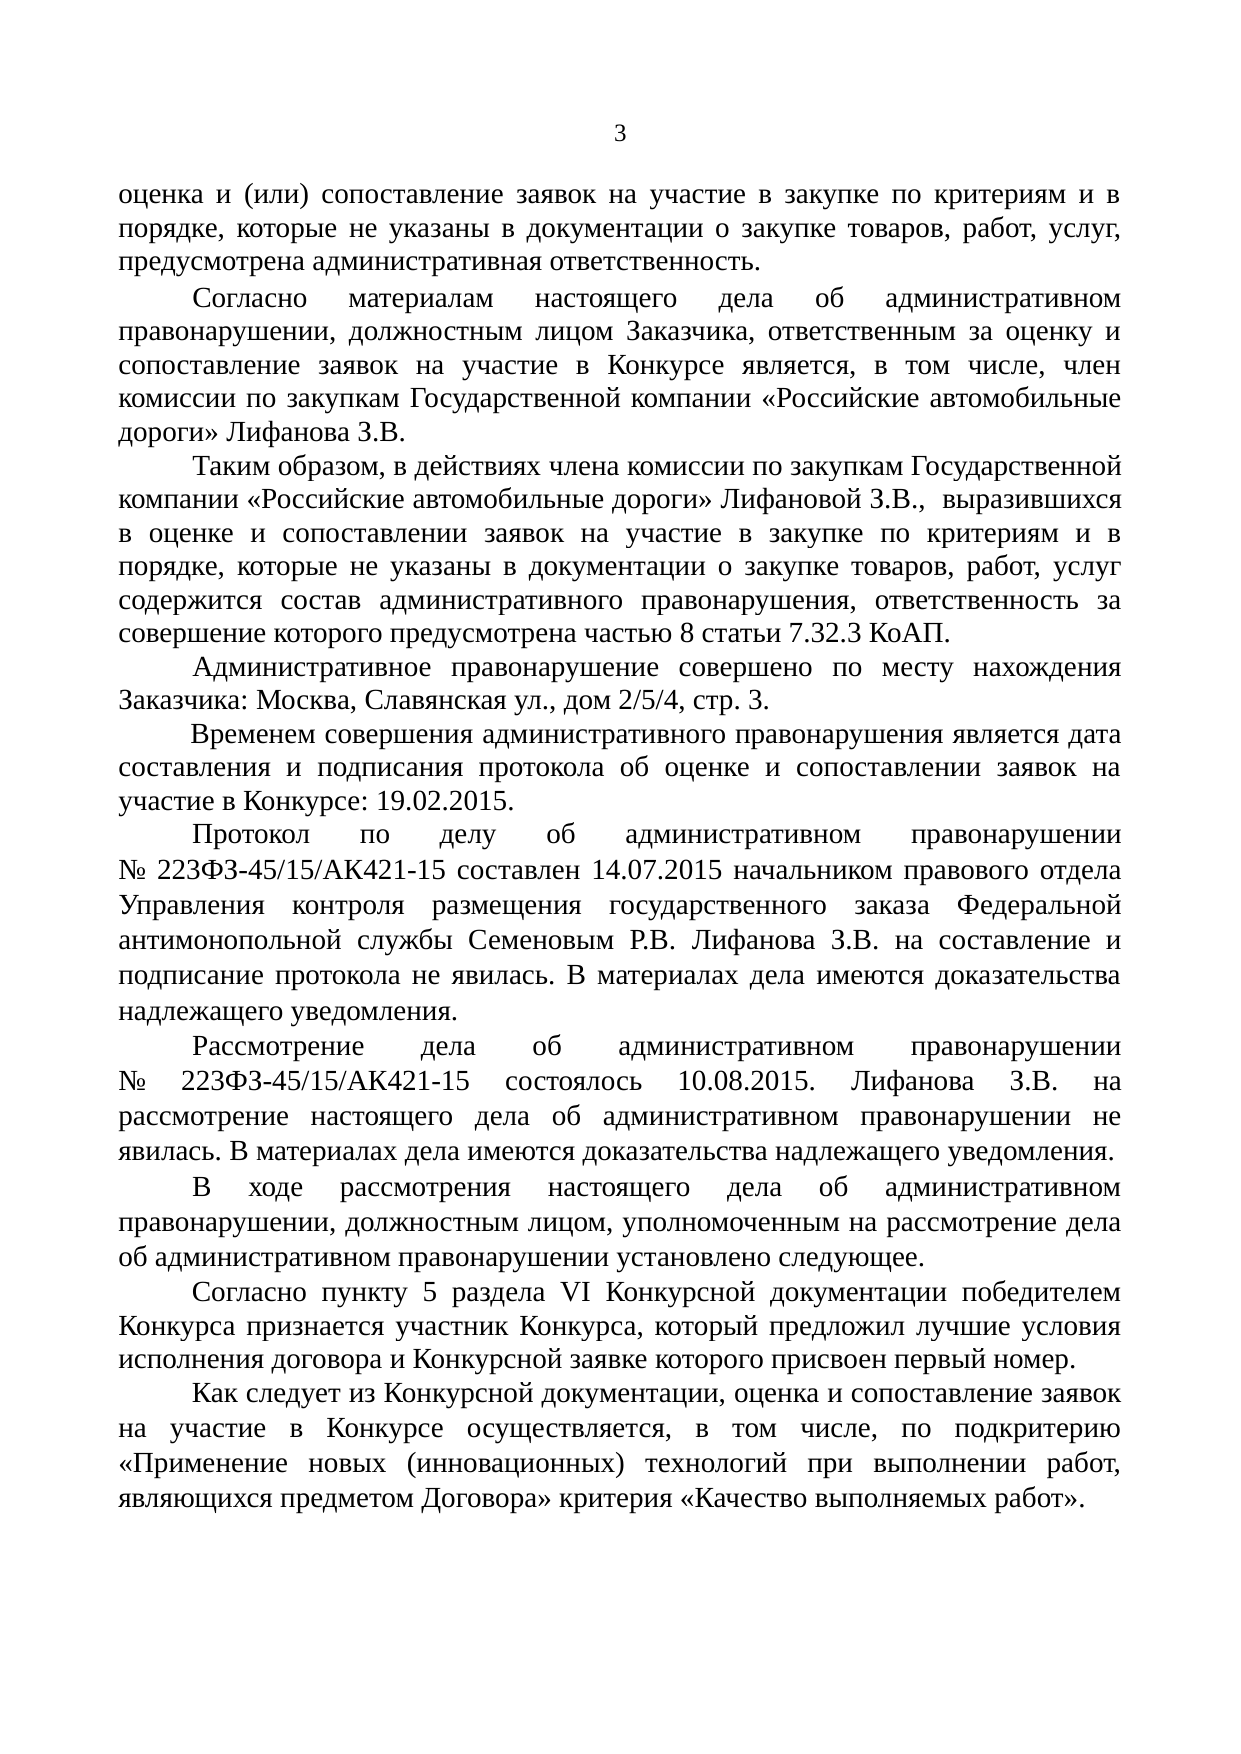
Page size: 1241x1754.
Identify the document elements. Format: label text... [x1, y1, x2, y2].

text Административное правонарушение совершено по месту нахождения Заказчика: Москва, Славянская ул., дом 2/5/4, стр. 3. [118, 649, 1122, 716]
text Таким образом, в действиях члена комиссии по закупкам Государственной компании «Российские автомобильные дороги» Лифановой З.В., выразившихся в оценке и сопоставлении заявок на участие в закупке по критериям и в порядке, которые не указаны в документации о закупке товаров, работ, услуг содержится состав административного правонарушения, ответственность за совершение которого предусмотрена частью 8 статьи 7.32.3 КоАП. [118, 448, 1122, 649]
text Временем совершения административного правонарушения является дата составления и подписания протокола об оценке и сопоставлении заявок на участие в Конкурсе: 19.02.2015. [118, 716, 1122, 817]
text Рассмотрение дела об административном правонарушении № 223ФЗ-45/15/АК421-15 состоялось 10.08.2015. Лифанова З.В. на рассмотрение настоящего дела об административном правонарушении не явилась. В материалах дела имеются доказательства надлежащего уведомления. [118, 1028, 1122, 1167]
text оценка и (или) сопоставление заявок на участие в закупке по критериям и в порядке, которые не указаны в документации о закупке товаров, работ, услуг, предусмотрена административная ответственность. [118, 176, 1122, 277]
text Согласно материалам настоящего дела об административном правонарушении, должностным лицом Заказчика, ответственным за оценку и сопоставление заявок на участие в Конкурсе является, в том числе, член комиссии по закупкам Государственной компании «Российские автомобильные дороги» Лифанова З.В. [118, 280, 1122, 448]
text Согласно пункту 5 раздела VI Конкурсной документации победителем Конкурса признается участник Конкурса, который предложил лучшие условия исполнения договора и Конкурсной заявке которого присвоен первый номер. [118, 1274, 1122, 1375]
text В ходе рассмотрения настоящего дела об административном правонарушении, должностным лицом, уполномоченным на рассмотрение дела об административном правонарушении установлено следующее. [118, 1169, 1122, 1273]
text Протокол по делу об административном правонарушении № 223ФЗ-45/15/АК421-15 составлен 14.07.2015 начальником правового отдела Управления контроля размещения государственного заказа Федеральной антимонопольной службы Семеновым Р.В. Лифанова З.В. на составление и подписание протокола не явилась. В материалах дела имеются доказательства надлежащего уведомления. [118, 817, 1122, 1026]
text Как следует из Конкурсной документации, оценка и сопоставление заявок на участие в Конкурсе осуществляется, в том числе, по подкритерию «Применение новых (инновационных) технологий при выполнении работ, являющихся предметом Договора» критерия «Качество выполняемых работ». [118, 1375, 1122, 1514]
